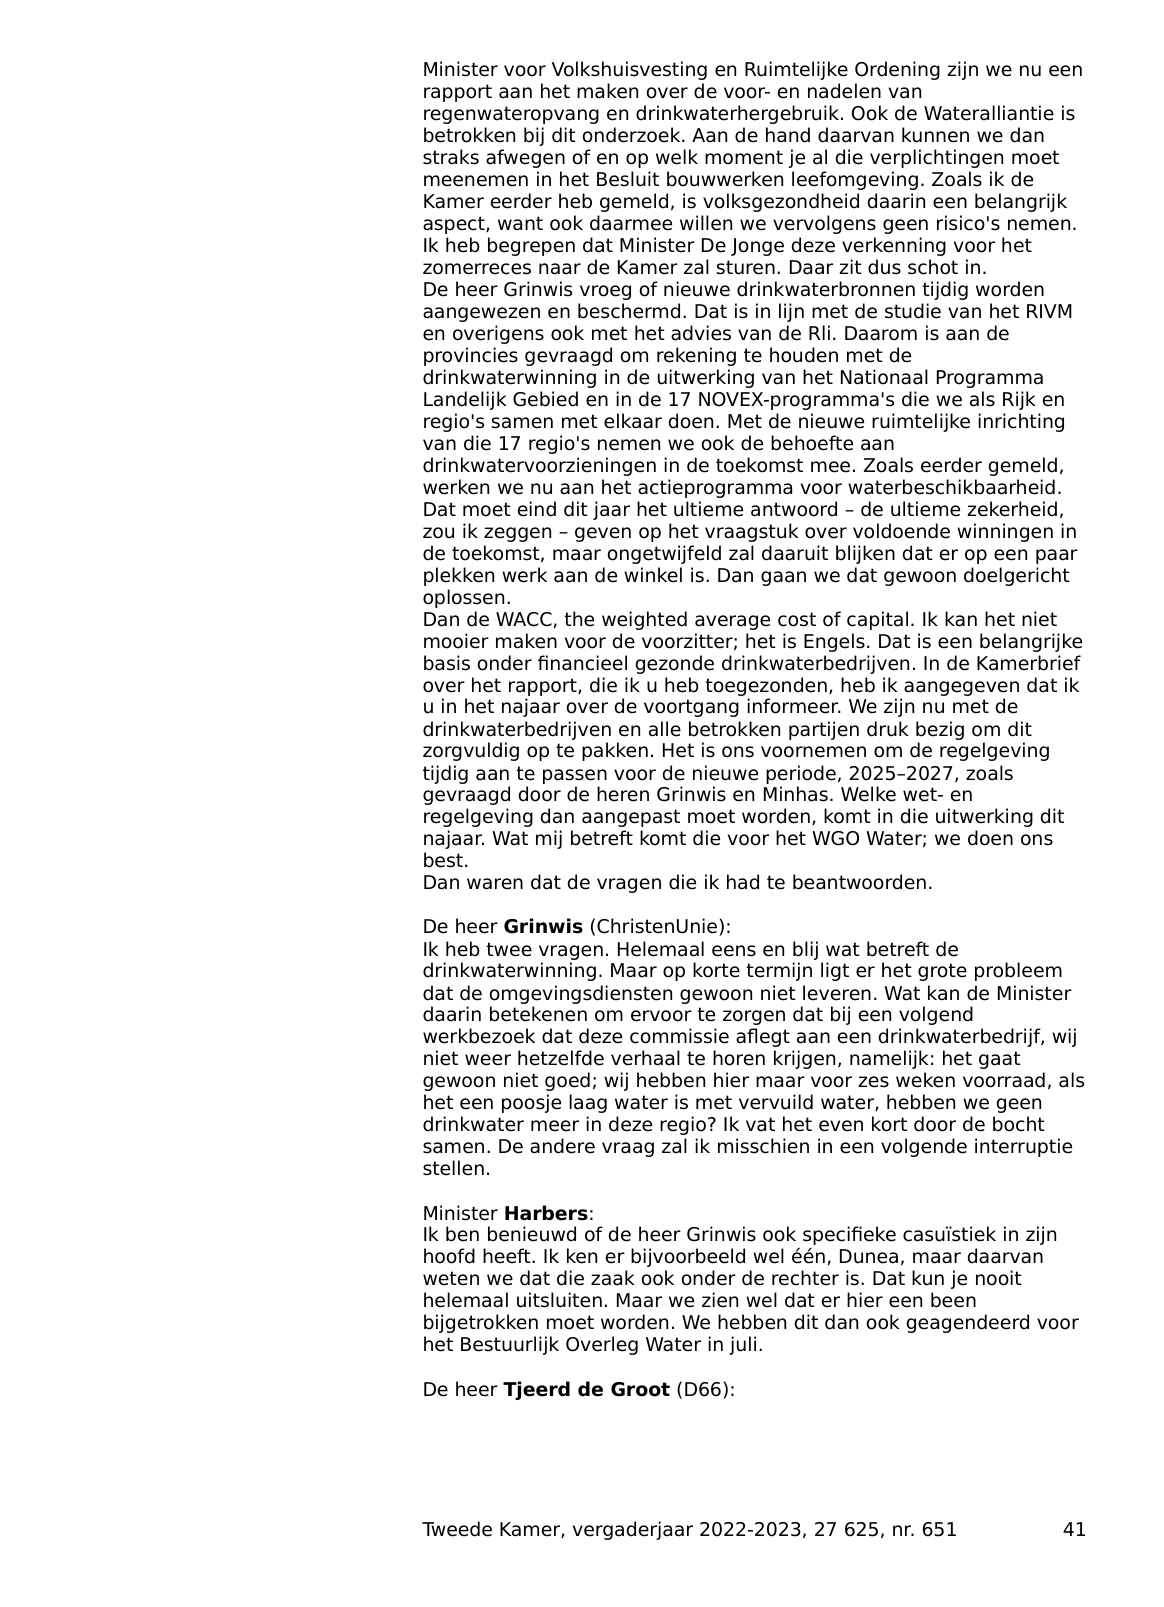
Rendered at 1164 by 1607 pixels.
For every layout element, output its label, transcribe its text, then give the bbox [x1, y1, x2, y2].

text Dan de WACC, the weighted average cost of capital. Ik kan het niet mooier maken voor de voorzitter; het is Engels. Dat is een belangrijke basis onder financieel gezonde drinkwaterbedrijven. In de Kamerbrief over het rapport, die ik u heb toegezonden, heb ik aangegeven dat ik u in het najaar over de voortgang informeer. We zijn nu met de drinkwaterbedrijven en alle betrokken partijen druk bezig om dit zorgvuldig op te pakken. Het is ons voornemen om de regelgeving tijdig aan te passen voor de nieuwe periode, 2025–2027, zoals gevraagd door de heren Grinwis en Minhas. Welke wet- en regelgeving dan aangepast moet worden, komt in die uitwerking dit najaar. Wat mij betreft komt die voor het WGO Water; we doen ons best. [422, 608, 1087, 872]
text Ik heb twee vragen. Helemaal eens en blij wat betreft de drinkwaterwinning. Maar op korte termijn ligt er het grote probleem dat de omgevingsdiensten gewoon niet leveren. Wat kan de Minister daarin betekenen om ervoor te zorgen dat bij een volgend werkbezoek dat deze commissie aflegt aan een drinkwaterbedrijf, wij niet weer hetzelfde verhaal te horen krijgen, namelijk: het gaat gewoon niet goed; wij hebben hier maar voor zes weken voorraad, als het een poosje laag water is met vervuild water, hebben we geen drinkwater meer in deze regio? Ik vat het even kort door de bocht samen. De andere vraag zal ik misschien in een volgende interruptie stellen. [422, 938, 1087, 1180]
text De heer Grinwis (ChristenUnie): [422, 916, 1087, 938]
text Minister voor Volkshuisvesting en Ruimtelijke Ordening zijn we nu een rapport aan het maken over de voor- en nadelen van regenwateropvang en drinkwaterhergebruik. Ook de Wateralliantie is betrokken bij dit onderzoek. Aan de hand daarvan kunnen we dan straks afwegen of en op welk moment je al die verplichtingen moet meenemen in het Besluit bouwwerken leefomgeving. Zoals ik de Kamer eerder heb gemeld, is volksgezondheid daarin een belangrijk aspect, want ook daarmee willen we vervolgens geen risico's nemen. Ik heb begrepen dat Minister De Jonge deze verkenning voor het zomerreces naar de Kamer zal sturen. Daar zit dus schot in. [422, 59, 1087, 279]
text De heer Grinwis vroeg of nieuwe drinkwaterbronnen tijdig worden aangewezen en beschermd. Dat is in lijn met de studie van het RIVM en overigens ook met het advies van de Rli. Daarom is aan de provincies gevraagd om rekening te houden met de drinkwaterwinning in de uitwerking van het Nationaal Programma Landelijk Gebied en in de 17 NOVEX-programma's die we als Rijk en regio's samen met elkaar doen. Met de nieuwe ruimtelijke inrichting van die 17 regio's nemen we ook de behoefte aan drinkwatervoorzieningen in de toekomst mee. Zoals eerder gemeld, werken we nu aan het actieprogramma voor waterbeschikbaarheid. Dat moet eind dit jaar het ultieme antwoord – de ultieme zekerheid, zou ik zeggen – geven op het vraagstuk over voldoende winningen in de toekomst, maar ongetwijfeld zal daaruit blijken dat er op een paar plekken werk aan de winkel is. Dan gaan we dat gewoon doelgericht oplossen. [422, 279, 1087, 608]
text Minister Harbers: [422, 1202, 1087, 1224]
text Ik ben benieuwd of de heer Grinwis ook specifieke casuïstiek in zijn hoofd heeft. Ik ken er bijvoorbeeld wel één, Dunea, maar daarvan weten we dat die zaak ook onder de rechter is. Dat kun je nooit helemaal uitsluiten. Maar we zien wel dat er hier een been bijgetrokken moet worden. We hebben dit dan ook geagendeerd voor het Bestuurlijk Overleg Water in juli. [422, 1224, 1087, 1356]
text Dan waren dat de vragen die ik had te beantwoorden. [422, 872, 1087, 894]
text De heer Tjeerd de Groot (D66): [422, 1378, 1087, 1400]
